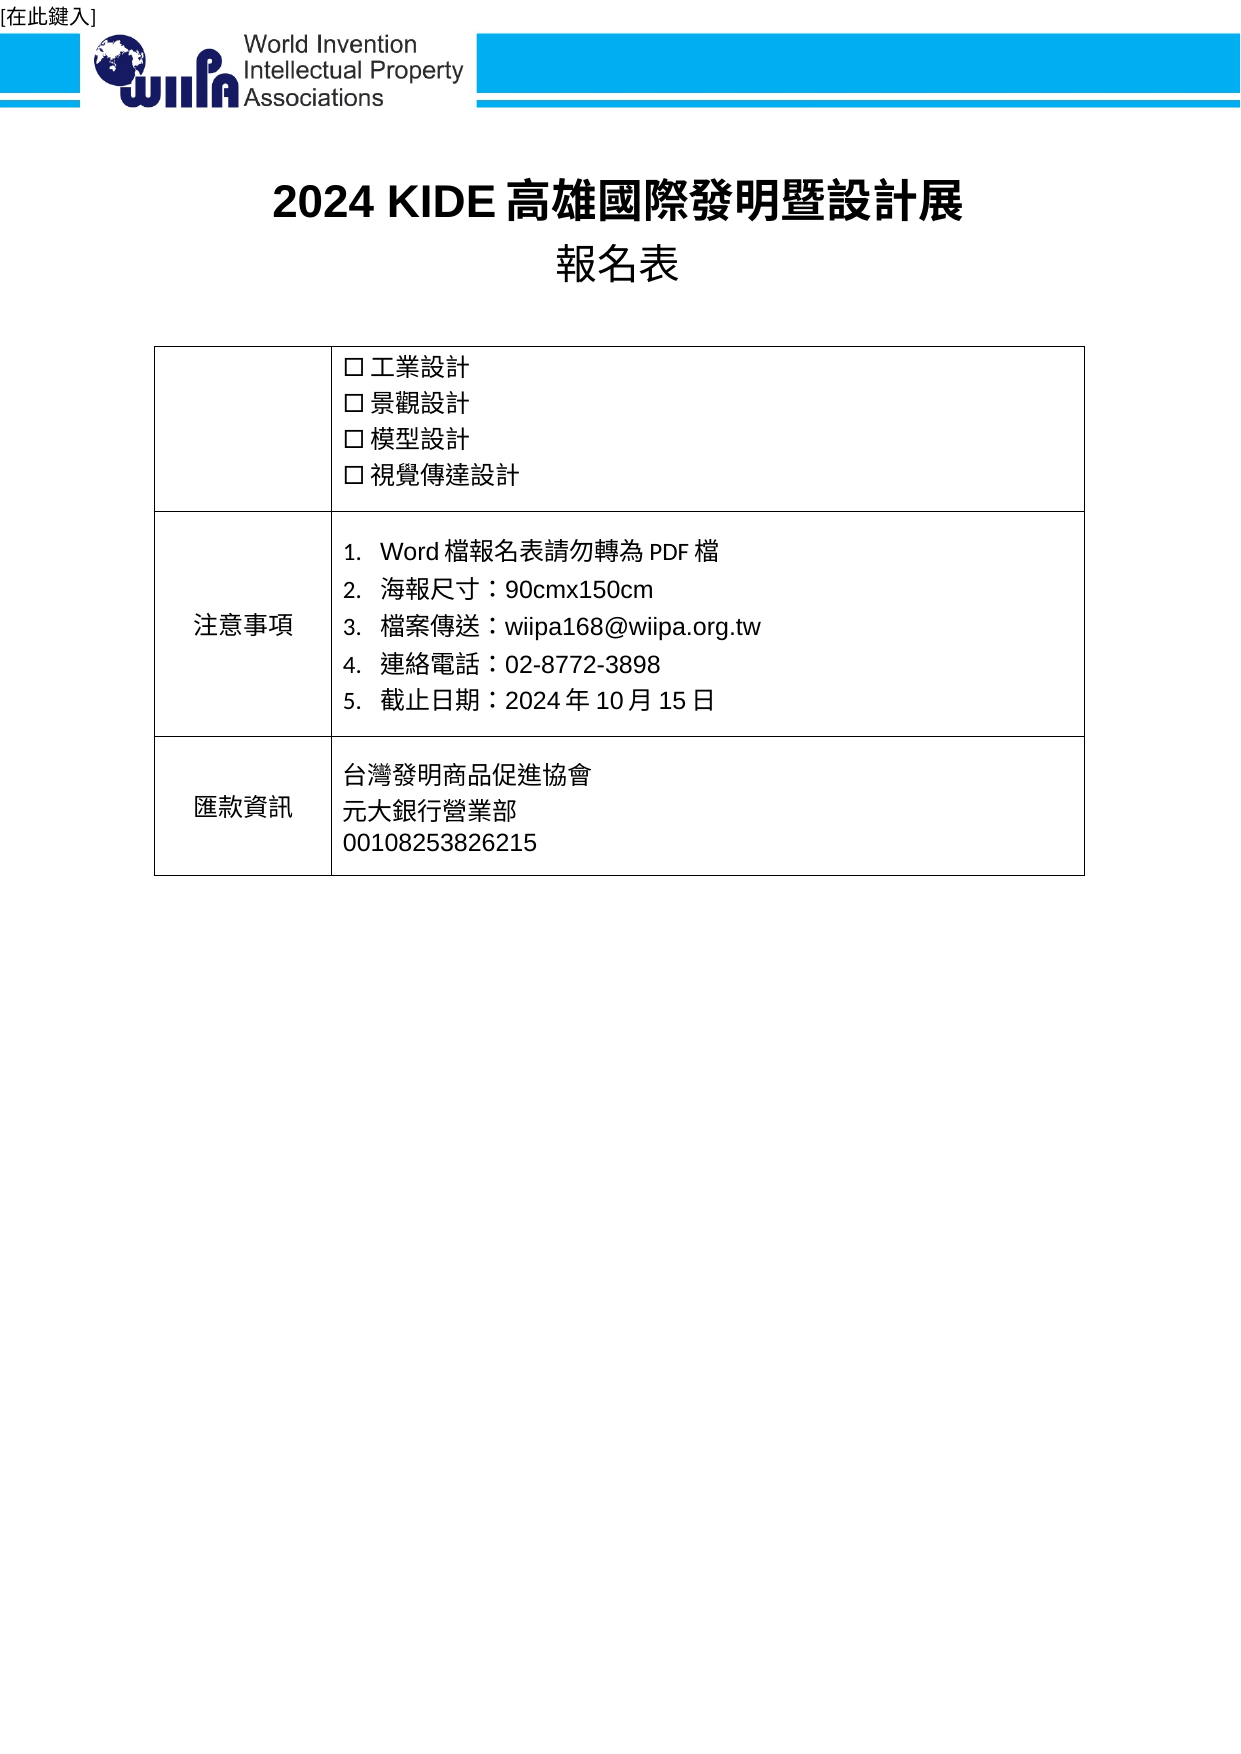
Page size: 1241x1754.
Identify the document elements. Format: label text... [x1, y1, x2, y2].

table_cell Word檔報名表請勿轉為PDF檔 海報尺寸：90cmx150cm 檔案傳送：wiipa168@wiipa.org.tw 連絡電話：02-8772-3898 截止日期：2024年10月15日 [332, 512, 1084, 736]
table_cell 匯款資訊 [155, 737, 331, 875]
table_cell [155, 347, 331, 511]
table_cell 台灣發明商品促進協會 元大銀行營業部 00108253826215 [332, 737, 1084, 875]
table_cell  工業設計  景觀設計  模型設計  視覺傳達設計 [332, 347, 1084, 511]
table_cell 注意事項 [155, 512, 331, 736]
